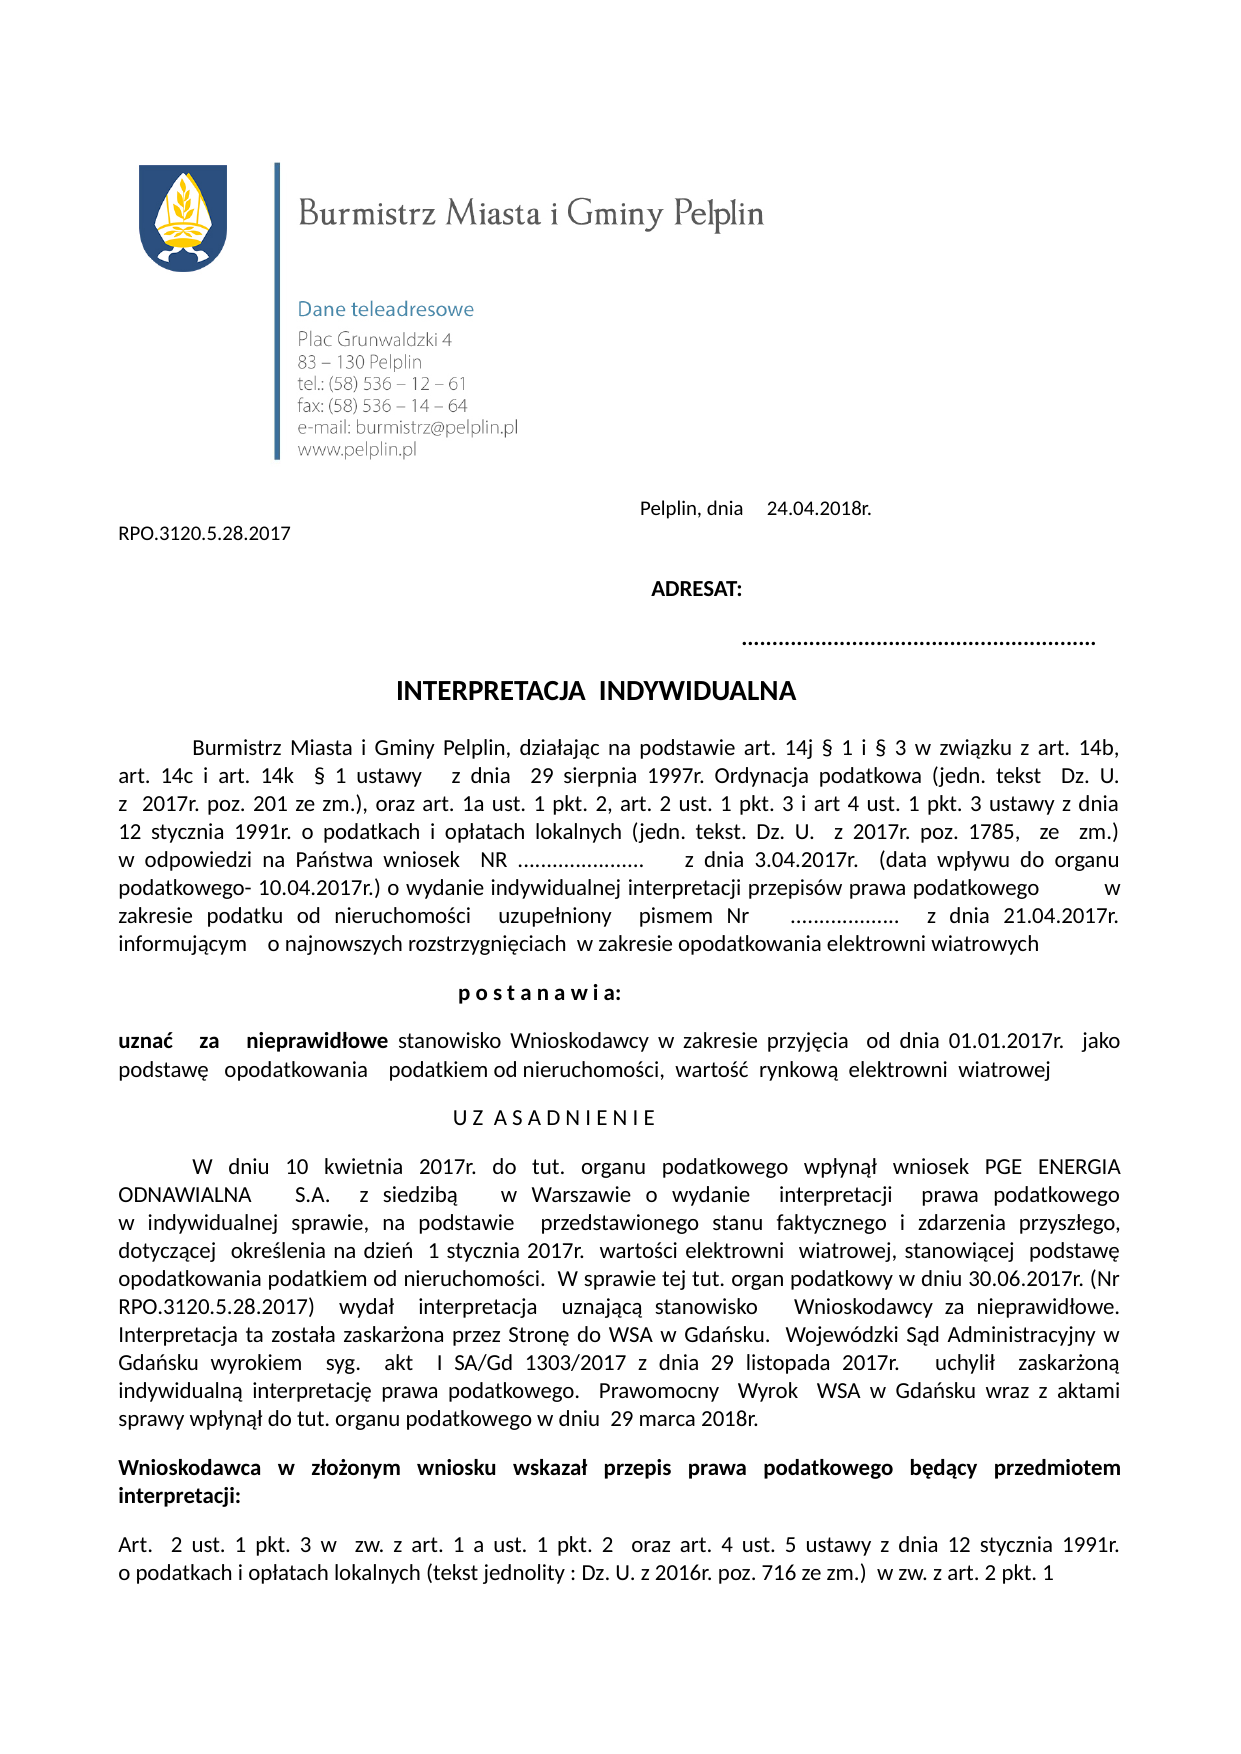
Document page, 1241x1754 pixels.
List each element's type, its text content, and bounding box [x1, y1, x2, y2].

text Burmistrz Miasta i Gminy Pelplin, działając na podstawie art. 14j § 1 i § 3 w związku z art. 14b, art. 14c i art. 14k § 1 ustawy z dnia 29 sierpnia 1997r. Ordynacja podatkowa (jedn. tekst Dz. U. z 2017r. poz. 201 ze zm.), oraz art. 1a ust. 1 pkt. 2, art. 2 ust. 1 pkt. 3 i art 4 ust. 1 pkt. 3 ustawy z dnia 12 stycznia 1991r. o podatkach i opłatach lokalnych (jedn. tekst. Dz. U. z 2017r. poz. 1785, ze zm.) w odpowiedzi na Państwa wniosek NR ...................... z dnia 3.04.2017r. (data wpływu do organu podatkowego- 10.04.2017r.) o wydanie indywidualnej interpretacji przepisów prawa podatkowego w zakresie podatku od nieruchomości uzupełniony pismem Nr ................... z dnia 21.04.2017r. informującym o najnowszych rozstrzygnięciach w zakresie opodatkowania elektrowni wiatrowych [118, 733, 1122, 957]
text INTERPRETACJA INDYWIDUALNA [118, 672, 1122, 707]
text RPO.3120.5.28.2017 [118, 521, 1122, 546]
text ADRESAT: [118, 574, 1122, 602]
text .......................................................... [118, 623, 1122, 651]
text W dniu 10 kwietnia 2017r. do tut. organu podatkowego wpłynął wniosek PGE ENERGIA ODNAWIALNA S.A. z siedzibą w Warszawie o wydanie interpretacji prawa podatkowego w indywidualnej sprawie, na podstawie przedstawionego stanu faktycznego i zdarzenia przyszłego, dotyczącej określenia na dzień 1 stycznia 2017r. wartości elektrowni wiatrowej, stanowiącej podstawę opodatkowania podatkiem od nieruchomości. W sprawie tej tut. organ podatkowy w dniu 30.06.2017r. (Nr RPO.3120.5.28.2017) wydał interpretacja uznającą stanowisko Wnioskodawcy za nieprawidłowe. Interpretacja ta została zaskarżona przez Stronę do WSA w Gdańsku. Wojewódzki Sąd Administracyjny w Gdańsku wyrokiem syg. akt I SA/Gd 1303/2017 z dnia 29 listopada 2017r. uchylił zaskarżoną indywidualną interpretację prawa podatkowego. Prawomocny Wyrok WSA w Gdańsku wraz z aktami sprawy wpłynął do tut. organu podatkowego w dniu 29 marca 2018r. [118, 1152, 1122, 1433]
picture [31, 118, 1211, 508]
text uznać za nieprawidłowe stanowisko Wnioskodawcy w zakresie przyjęcia od dnia 01.01.2017r. jako podstawę opodatkowania podatkiem od nieruchomości, wartość rynkową elektrowni wiatrowej [118, 1027, 1122, 1083]
text U Z A S A D N I E N I E [118, 1103, 1122, 1132]
text Pelplin, dnia 24.04.2018r. [118, 508, 1122, 521]
text Wnioskodawca w złożonym wniosku wskazał przepis prawa podatkowego będący przedmiotem interpretacji: [118, 1453, 1122, 1509]
text Art. 2 ust. 1 pkt. 3 w zw. z art. 1 a ust. 1 pkt. 2 oraz art. 4 ust. 5 ustawy z dnia 12 stycznia 1991r. o podatkach i opłatach lokalnych (tekst jednolity : Dz. U. z 2016r. poz. 716 ze zm.) w zw. z art. 2 pkt. 1 [118, 1530, 1122, 1586]
text p o s t a n a w i a: [118, 978, 1122, 1006]
